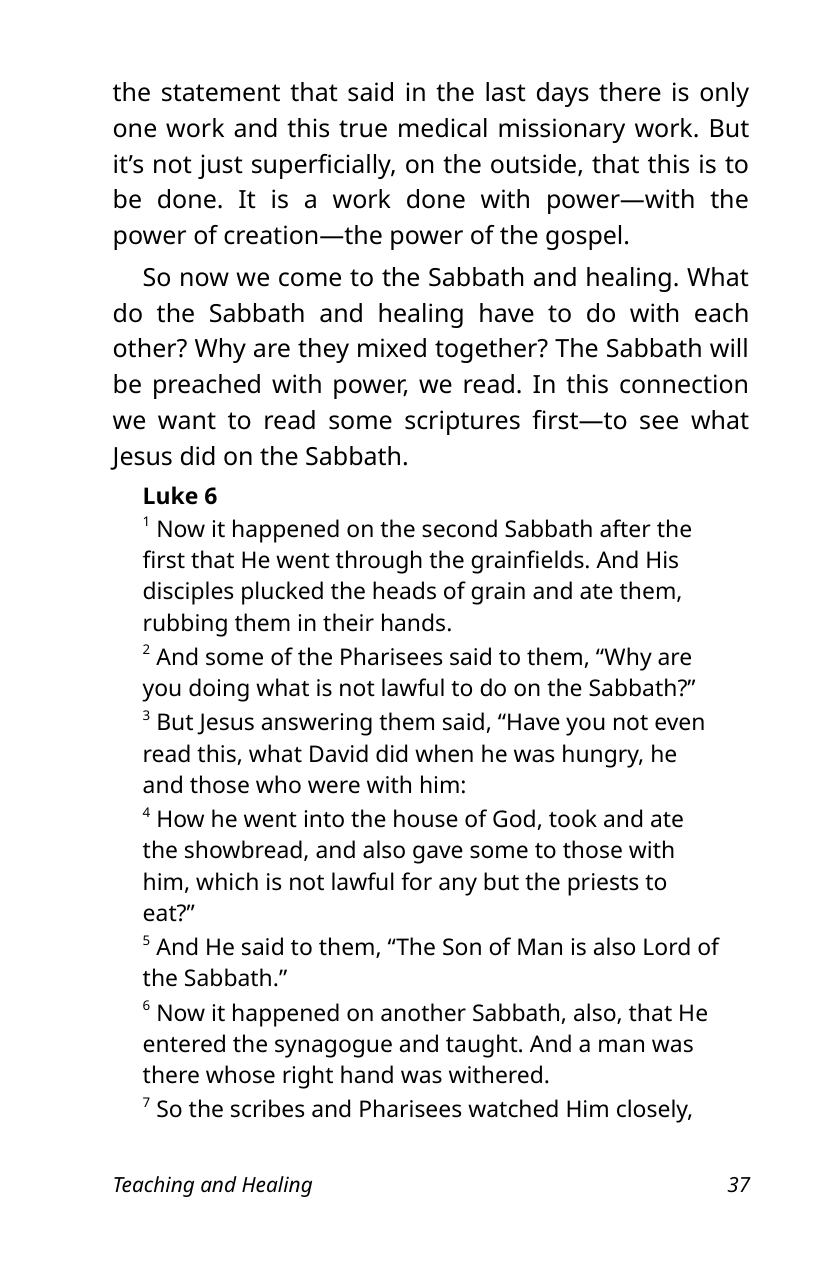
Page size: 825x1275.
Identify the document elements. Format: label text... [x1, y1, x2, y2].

text 5 And He said to them, “The Son of Man is also Lord of the Sabbath.” [142, 931, 720, 994]
text 4 How he went into the house of God, took and ate the showbread, and also gave some to those with him, which is not lawful for any but the priests to eat?” [142, 803, 720, 928]
text Luke 6 [142, 480, 750, 511]
text So now we come to the Sabbath and healing. What do the Sabbath and healing have to do with each other? Why are they mixed together? The Sabbath will be preached with power, we read. In this connection we want to read some scriptures first—to see what Jesus did on the Sabbath. [112, 260, 750, 472]
text 2 And some of the Pharisees said to them, “Why are you doing what is not lawful to do on the Sabbath?” [142, 641, 720, 703]
text 6 Now it happened on another Sabbath, also, that He entered the synagogue and taught. And a man was there whose right hand was withered. [142, 997, 720, 1090]
text the statement that said in the last days there is only one work and this true medical missionary work. But it’s not just superficially, on the outside, that this is to be done. It is a work done with power—with the power of creation—the power of the gospel. [112, 75, 750, 252]
text 1 Now it happened on the second Sabbath after the first that He went through the grainfields. And His disciples plucked the heads of grain and ate them, rubbing them in their hands. [142, 513, 720, 638]
text 3 But Jesus answering them said, “Have you not even read this, what David did when he was hungry, he and those who were with him: [142, 706, 720, 800]
text 7 So the scribes and Pharisees watched Him closely, [142, 1093, 720, 1125]
